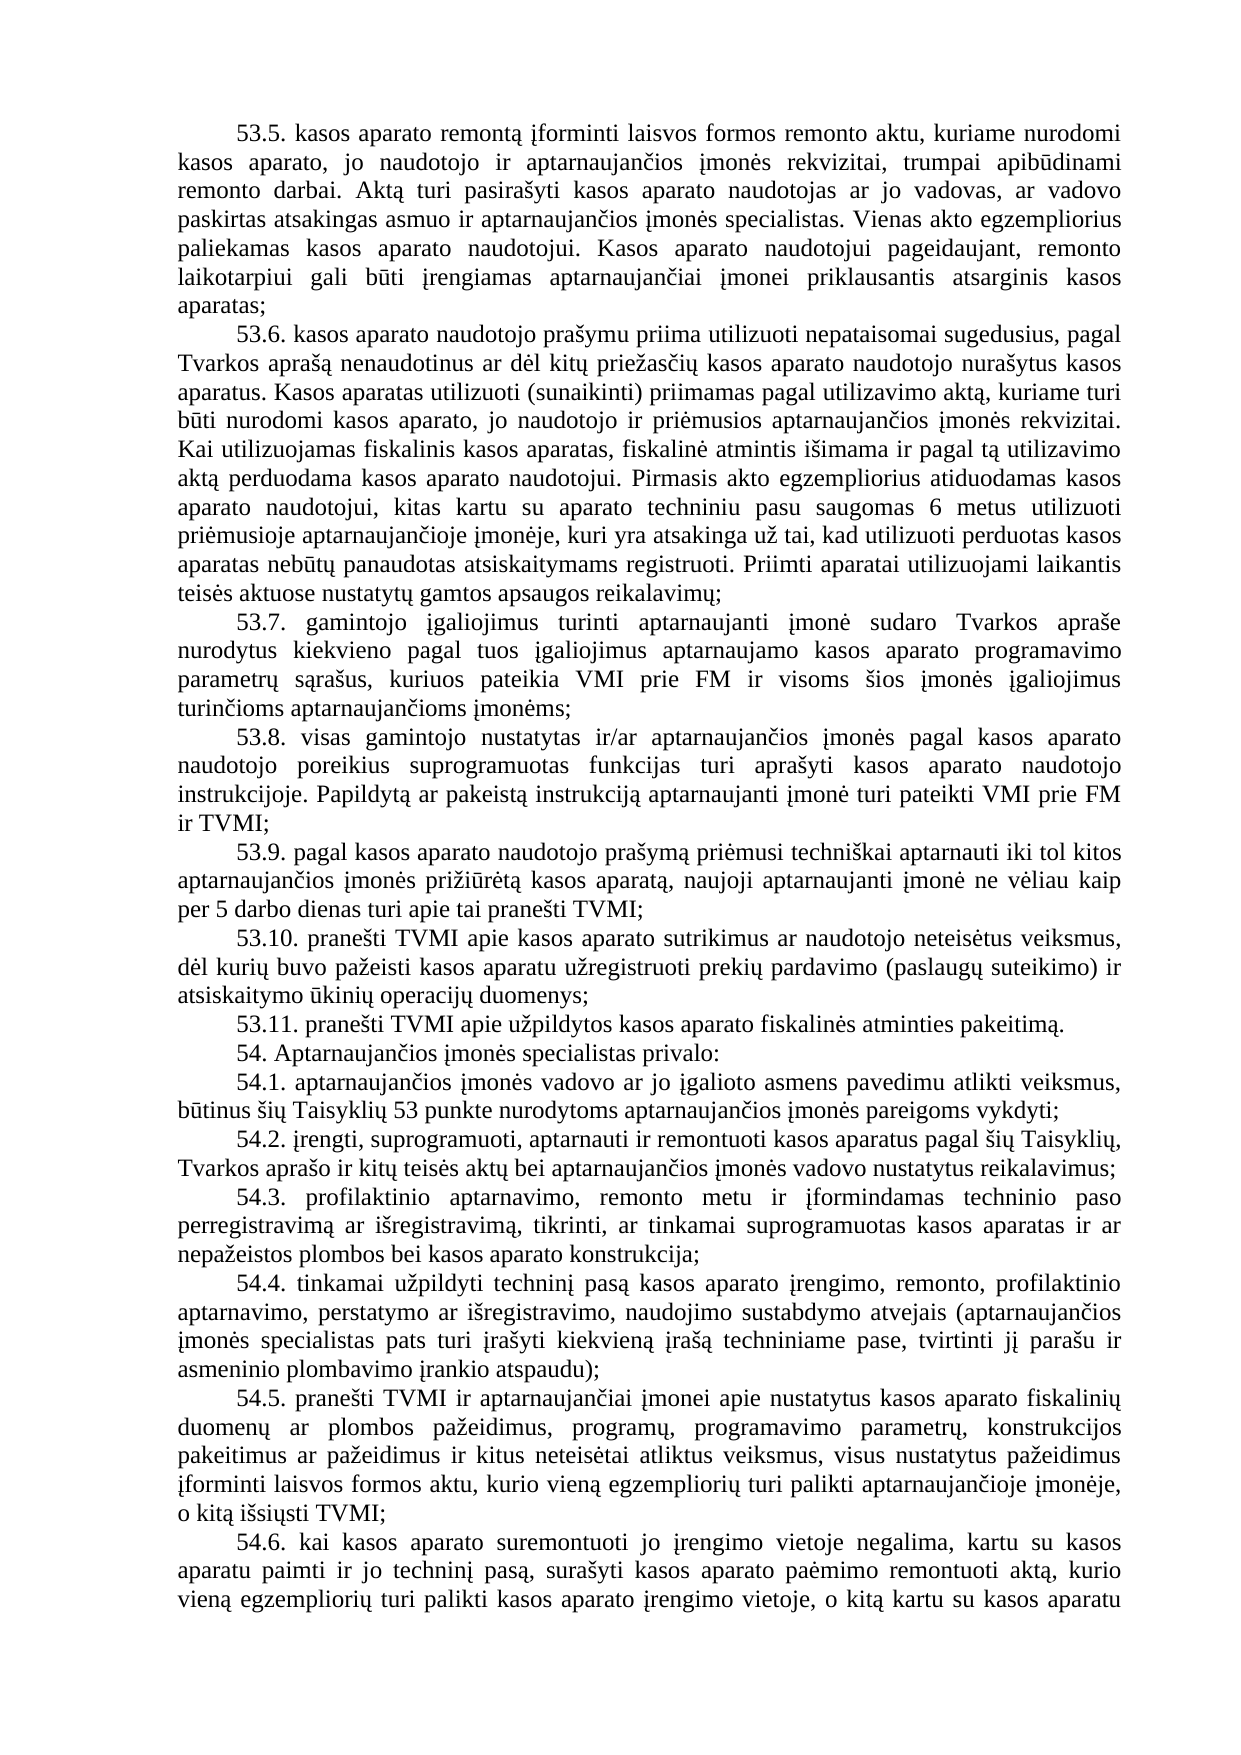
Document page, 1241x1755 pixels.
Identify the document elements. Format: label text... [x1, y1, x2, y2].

text 54.5. pranešti TVMI ir aptarnaujančiai įmonei apie nustatytus kasos aparato fiskalinių duomenų ar plombos pažeidimus, programų, programavimo parametrų, konstrukcijos pakeitimus ar pažeidimus ir kitus neteisėtai atliktus veiksmus, visus nustatytus pažeidimus įforminti laisvos formos aktu, kurio vieną egzempliorių turi palikti aptarnaujančioje įmonėje, o kitą išsiųsti TVMI; [177, 1383, 1122, 1527]
text 53.6. kasos aparato naudotojo prašymu priima utilizuoti nepataisomai sugedusius, pagal Tvarkos aprašą nenaudotinus ar dėl kitų priežasčių kasos aparato naudotojo nurašytus kasos aparatus. Kasos aparatas utilizuoti (sunaikinti) priimamas pagal utilizavimo aktą, kuriame turi būti nurodomi kasos aparato, jo naudotojo ir priėmusios aptarnaujančios įmonės rekvizitai. Kai utilizuojamas fiskalinis kasos aparatas, fiskalinė atmintis išimama ir pagal tą utilizavimo aktą perduodama kasos aparato naudotojui. Pirmasis akto egzempliorius atiduodamas kasos aparato naudotojui, kitas kartu su aparato techniniu pasu saugomas 6 metus utilizuoti priėmusioje aptarnaujančioje įmonėje, kuri yra atsakinga už tai, kad utilizuoti perduotas kasos aparatas nebūtų panaudotas atsiskaitymams registruoti. Priimti aparatai utilizuojami laikantis teisės aktuose nustatytų gamtos apsaugos reikalavimų; [177, 319, 1122, 607]
text 54.2. įrengti, suprogramuoti, aptarnauti ir remontuoti kasos aparatus pagal šių Taisyklių, Tvarkos aprašo ir kitų teisės aktų bei aptarnaujančios įmonės vadovo nustatytus reikalavimus; [177, 1124, 1122, 1182]
text 53.7. gamintojo įgaliojimus turinti aptarnaujanti įmonė sudaro Tvarkos apraše nurodytus kiekvieno pagal tuos įgaliojimus aptarnaujamo kasos aparato programavimo parametrų sąrašus, kuriuos pateikia VMI prie FM ir visoms šios įmonės įgaliojimus turinčioms aptarnaujančioms įmonėms; [177, 607, 1122, 722]
text 53.11. pranešti TVMI apie užpildytos kasos aparato fiskalinės atminties pakeitimą. [177, 1009, 1122, 1038]
text 54.6. kai kasos aparato suremontuoti jo įrengimo vietoje negalima, kartu su kasos aparatu paimti ir jo techninį pasą, surašyti kasos aparato paėmimo remontuoti aktą, kurio vieną egzempliorių turi palikti kasos aparato įrengimo vietoje, o kitą kartu su kasos aparatu [177, 1527, 1122, 1613]
text 54.4. tinkamai užpildyti techninį pasą kasos aparato įrengimo, remonto, profilaktinio aptarnavimo, perstatymo ar išregistravimo, naudojimo sustabdymo atvejais (aptarnaujančios įmonės specialistas pats turi įrašyti kiekvieną įrašą techniniame pase, tvirtinti jį parašu ir asmeninio plombavimo įrankio atspaudu); [177, 1268, 1122, 1383]
text 53.10. pranešti TVMI apie kasos aparato sutrikimus ar naudotojo neteisėtus veiksmus, dėl kurių buvo pažeisti kasos aparatu užregistruoti prekių pardavimo (paslaugų suteikimo) ir atsiskaitymo ūkinių operacijų duomenys; [177, 923, 1122, 1009]
text 54.3. profilaktinio aptarnavimo, remonto metu ir įformindamas techninio paso perregistravimą ar išregistravimą, tikrinti, ar tinkamai suprogramuotas kasos aparatas ir ar nepažeistos plombos bei kasos aparato konstrukcija; [177, 1182, 1122, 1268]
text 54.1. aptarnaujančios įmonės vadovo ar jo įgalioto asmens pavedimu atlikti veiksmus, būtinus šių Taisyklių 53 punkte nurodytoms aptarnaujančios įmonės pareigoms vykdyti; [177, 1067, 1122, 1124]
text 53.9. pagal kasos aparato naudotojo prašymą priėmusi techniškai aptarnauti iki tol kitos aptarnaujančios įmonės prižiūrėtą kasos aparatą, naujoji aptarnaujanti įmonė ne vėliau kaip per 5 darbo dienas turi apie tai pranešti TVMI; [177, 837, 1122, 923]
text 53.5. kasos aparato remontą įforminti laisvos formos remonto aktu, kuriame nurodomi kasos aparato, jo naudotojo ir aptarnaujančios įmonės rekvizitai, trumpai apibūdinami remonto darbai. Aktą turi pasirašyti kasos aparato naudotojas ar jo vadovas, ar vadovo paskirtas atsakingas asmuo ir aptarnaujančios įmonės specialistas. Vienas akto egzempliorius paliekamas kasos aparato naudotojui. Kasos aparato naudotojui pageidaujant, remonto laikotarpiui gali būti įrengiamas aptarnaujančiai įmonei priklausantis atsarginis kasos aparatas; [177, 118, 1122, 319]
text 53.8. visas gamintojo nustatytas ir/ar aptarnaujančios įmonės pagal kasos aparato naudotojo poreikius suprogramuotas funkcijas turi aprašyti kasos aparato naudotojo instrukcijoje. Papildytą ar pakeistą instrukciją aptarnaujanti įmonė turi pateikti VMI prie FM ir TVMI; [177, 722, 1122, 837]
text 54. Aptarnaujančios įmonės specialistas privalo: [177, 1038, 1122, 1067]
